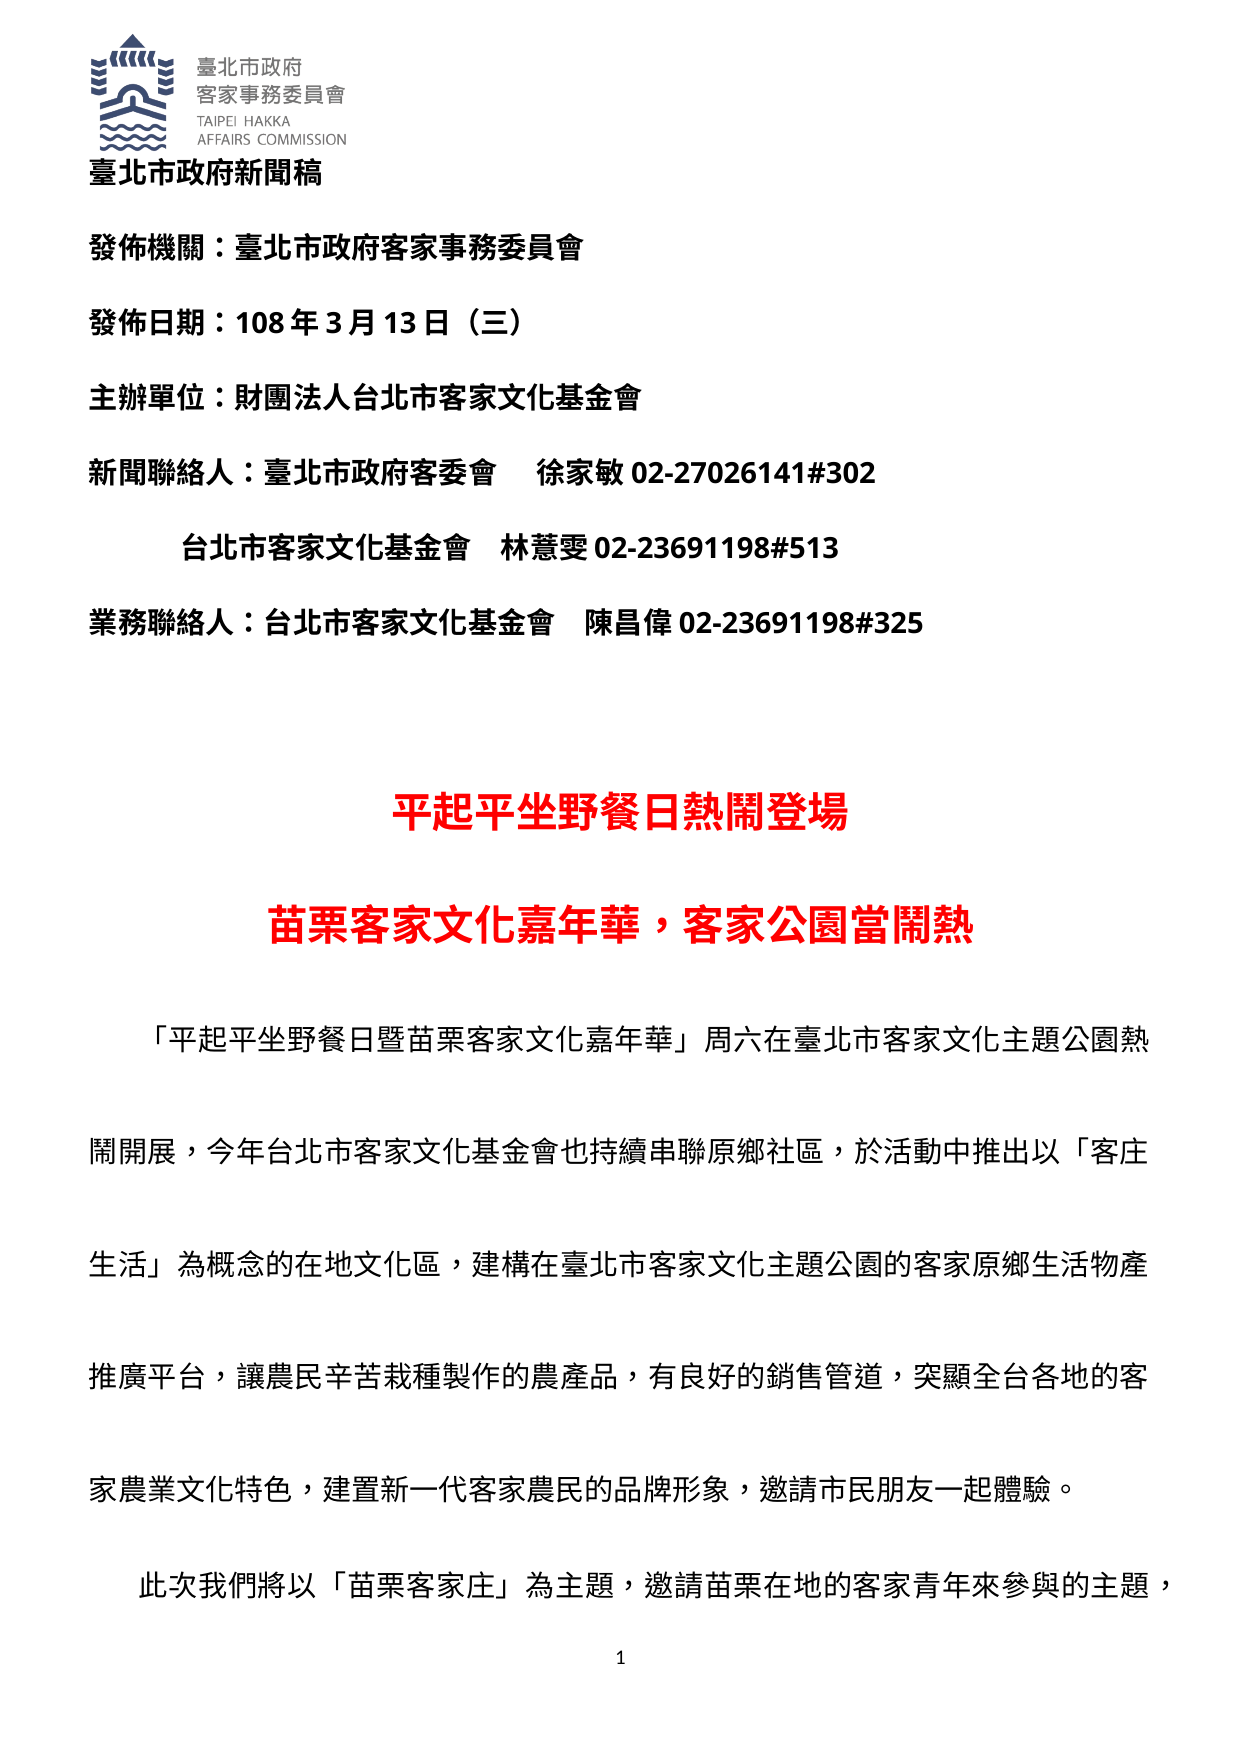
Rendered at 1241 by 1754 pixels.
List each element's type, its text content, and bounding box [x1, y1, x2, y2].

text 業務聯絡人：台北市客家文化基金會 陳昌偉 02-23691198#325 [89, 577, 1152, 652]
text 發佈日期：108年3月13日（三） [89, 277, 1152, 352]
text 主辦單位：財團法人台北市客家文化基金會 [89, 352, 1152, 427]
text 平起平坐野餐日熱鬧登場 苗栗客家文化嘉年華，客家公園當鬧熱 [89, 766, 1152, 953]
text 台北市客家文化基金會 林薏雯02-23691198#513 [89, 502, 1152, 577]
text 新聞聯絡人：臺北市政府客委會 徐家敏 02-27026141#302 [89, 427, 1152, 502]
text 此次我們將以「苗栗客家庄」為主題，邀請苗栗在地的客家青年來參與的主題，結合客家音樂創作演出、客家點心手作體驗、客家植物認識剪紙、童玩遊戲闖關，融入在市集活動裡，實際達到推廣平台的成效，將主題公園戶外廣場，營造成苗栗客家鄉親嘉年華，從歡樂過程中認識苗栗的客家語言文化及特色物產，見識新一代苗栗客家人的生活樣貌。 [89, 1540, 1152, 1615]
text 臺北市政府新聞稿 [89, 127, 1152, 202]
picture [51, 0, 384, 193]
text 發佈機關：臺北市政府客家事務委員會 [89, 202, 1152, 277]
text 「平起平坐野餐日暨苗栗客家文化嘉年華」周六在臺北市客家文化主題公園熱鬧開展，今年台北市客家文化基金會也持續串聯原鄉社區，於活動中推出以「客庄生活」為概念的在地文化區，建構在臺北市客家文化主題公園的客家原鄉生活物產推廣平台，讓農民辛苦栽種製作的農產品，有良好的銷售管道，突顯全台各地的客家農業文化特色，建置新一代客家農民的品牌形象，邀請市民朋友一起體驗。 [89, 994, 1152, 1519]
